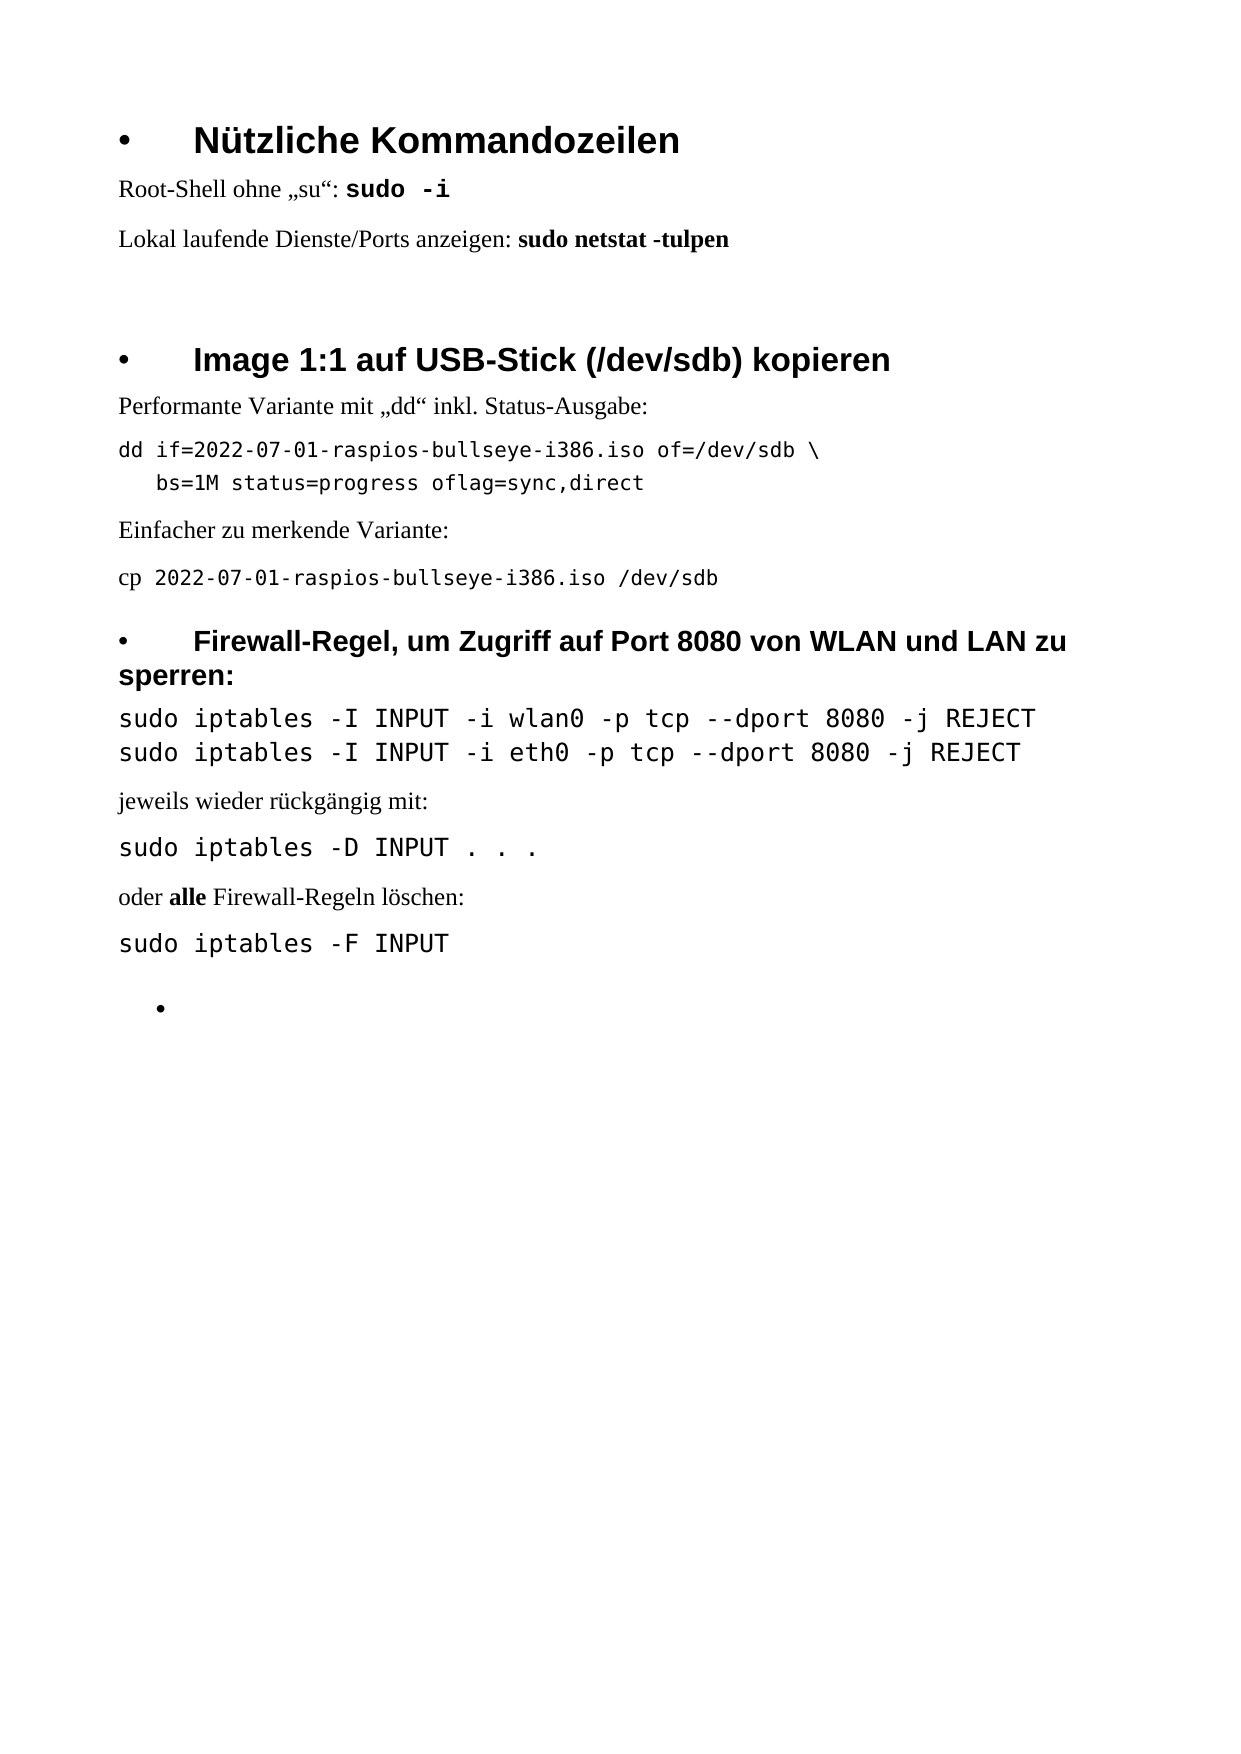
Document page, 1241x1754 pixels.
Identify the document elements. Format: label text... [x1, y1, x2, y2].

text oder alle Firewall-Regeln löschen: [118, 882, 1122, 910]
text Root-Shell ohne „su“: sudo -i [118, 174, 1122, 205]
list Firewall-Regel, um Zugriff auf Port 8080 von WLAN und LAN zu sperren: [118, 624, 1122, 692]
text sudo iptables -F INPUT [118, 929, 1122, 958]
text Performante Variante mit „dd“ inkl. Status-Ausgabe: [118, 391, 1122, 420]
text jeweils wieder rückgängig mit: [118, 786, 1122, 815]
text sudo iptables -I INPUT -i wlan0 -p tcp --dport 8080 -j REJECT sudo iptables -I INPUT -i eth0 -p tcp --dport 8080 -j REJECT [118, 704, 1122, 767]
list Image 1:1 auf USB-Stick (/dev/sdb) kopieren [118, 340, 1122, 378]
text cp 2022-07-01-raspios-bullseye-i386.iso /dev/sdb [118, 562, 1122, 591]
text sudo iptables -D INPUT . . . [118, 833, 1122, 863]
text Einfacher zu merkende Variante: [118, 515, 1122, 543]
text dd if=2022-07-01-raspios-bullseye-i386.iso of=/dev/sdb \ bs=1M status=progress oflag=sync,direct [118, 438, 1122, 496]
text Lokal laufende Dienste/Ports anzeigen: sudo netstat -tulpen [118, 224, 1122, 253]
list Nützliche Kommandozeilen [118, 118, 1122, 161]
